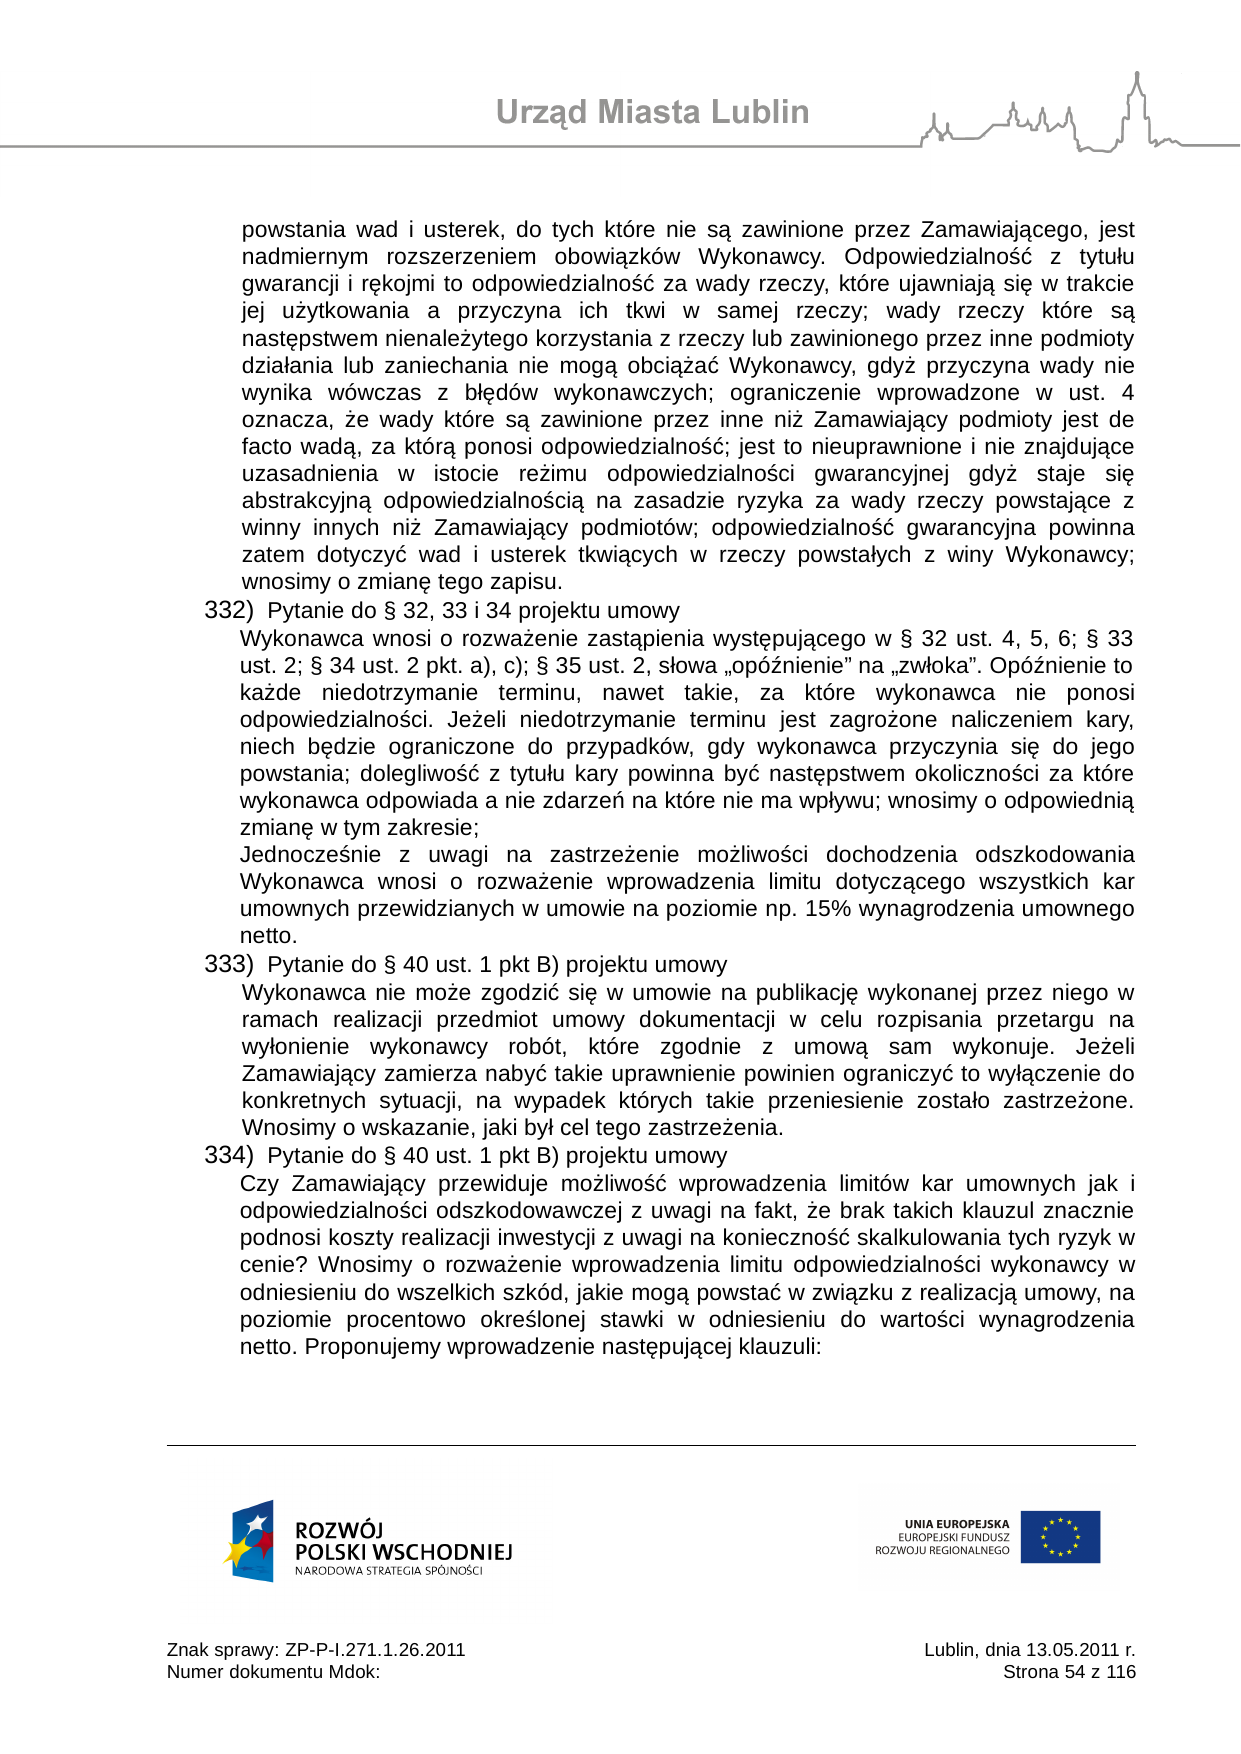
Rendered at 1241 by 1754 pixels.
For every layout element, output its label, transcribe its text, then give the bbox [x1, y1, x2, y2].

list Pytanie do § 40 ust. 1 pkt B) projektu umowy [204, 1140, 1136, 1169]
picture [858, 1483, 1120, 1591]
picture [180, 1458, 553, 1624]
text Jednocześnie z uwagi na zastrzeżenie możliwości dochodzenia odszkodowania Wykonawca wnosi o rozważenie wprowadzenia limitu dotyczącego wszystkich kar umownych przewidzianych w umowie na poziomie np. 15% wynagrodzenia umownego netto. [239, 841, 1136, 949]
text Czy Zamawiający przewiduje możliwość wprowadzenia limitów kar umownych jak i odpowiedzialności odszkodowawczej z uwagi na fakt, że brak takich klauzul znacznie podnosi koszty realizacji inwestycji z uwagi na konieczność skalkulowania tych ryzyk w cenie? Wnosimy o rozważenie wprowadzenia limitu odpowiedzialności wykonawcy w odniesieniu do wszelkich szkód, jakie mogą powstać w związku z realizacją umowy, na poziomie procentowo określonej stawki w odniesieniu do wartości wynagrodzenia netto. Proponujemy wprowadzenie następującej klauzuli: [239, 1169, 1136, 1359]
text Wykonawca wnosi o rozważenie zastąpienia występującego w § 32 ust. 4, 5, 6; § 33 ust. 2; § 34 ust. 2 pkt. a), c); § 35 ust. 2, słowa „opóźnienie” na „zwłoka”. Opóźnienie to każde niedotrzymanie terminu, nawet takie, za które wykonawca nie ponosi odpowiedzialności. Jeżeli niedotrzymanie terminu jest zagrożone naliczeniem kary, niech będzie ograniczone do przypadków, gdy wykonawca przyczynia się do jego powstania; dolegliwość z tytułu kary powinna być następstwem okoliczności za które wykonawca odpowiada a nie zdarzeń na które nie ma wpływu; wnosimy o odpowiednią zmianę w tym zakresie; [239, 624, 1136, 841]
list Pytanie do § 32, 33 i 34 projektu umowy [204, 595, 1136, 624]
list Pytanie do § 40 ust. 1 pkt B) projektu umowy [204, 949, 1136, 978]
picture [0, 71, 1241, 197]
list powstania wad i usterek, do tych które nie są zawinione przez Zamawiającego, jest nadmiernym rozszerzeniem obowiązków Wykonawcy. Odpowiedzialność z tytułu gwarancji i rękojmi to odpowiedzialność za wady rzeczy, które ujawniają się w trakcie jej użytkowania a przyczyna ich tkwi w samej rzeczy; wady rzeczy które są następstwem nienależytego korzystania z rzeczy lub zawinionego przez inne podmioty działania lub zaniechania nie mogą obciążać Wykonawcy, gdyż przyczyna wady nie wynika wówczas z błędów wykonawczych; ograniczenie wprowadzone w ust. 4 oznacza, że wady które są zawinione przez inne niż Zamawiający podmioty jest de facto wadą, za którą ponosi odpowiedzialność; jest to nieuprawnione i nie znajdujące uzasadnienia w istocie reżimu odpowiedzialności gwarancyjnej gdyż staje się abstrakcyjną odpowiedzialnością na zasadzie ryzyka za wady rzeczy powstające z winny innych niż Zamawiający podmiotów; odpowiedzialność gwarancyjna powinna zatem dotyczyć wad i usterek tkwiących w rzeczy powstałych z winy Wykonawcy; wnosimy o zmianę tego zapisu. [204, 216, 1136, 595]
list Wykonawca nie może zgodzić się w umowie na publikację wykonanej przez niego w ramach realizacji przedmiot umowy dokumentacji w celu rozpisania przetargu na wyłonienie wykonawcy robót, które zgodnie z umową sam wykonuje. Jeżeli Zamawiający zamierza nabyć takie uprawnienie powinien ograniczyć to wyłączenie do konkretnych sytuacji, na wypadek których takie przeniesienie zostało zastrzeżone. Wnosimy o wskazanie, jaki był cel tego zastrzeżenia. [204, 978, 1136, 1140]
